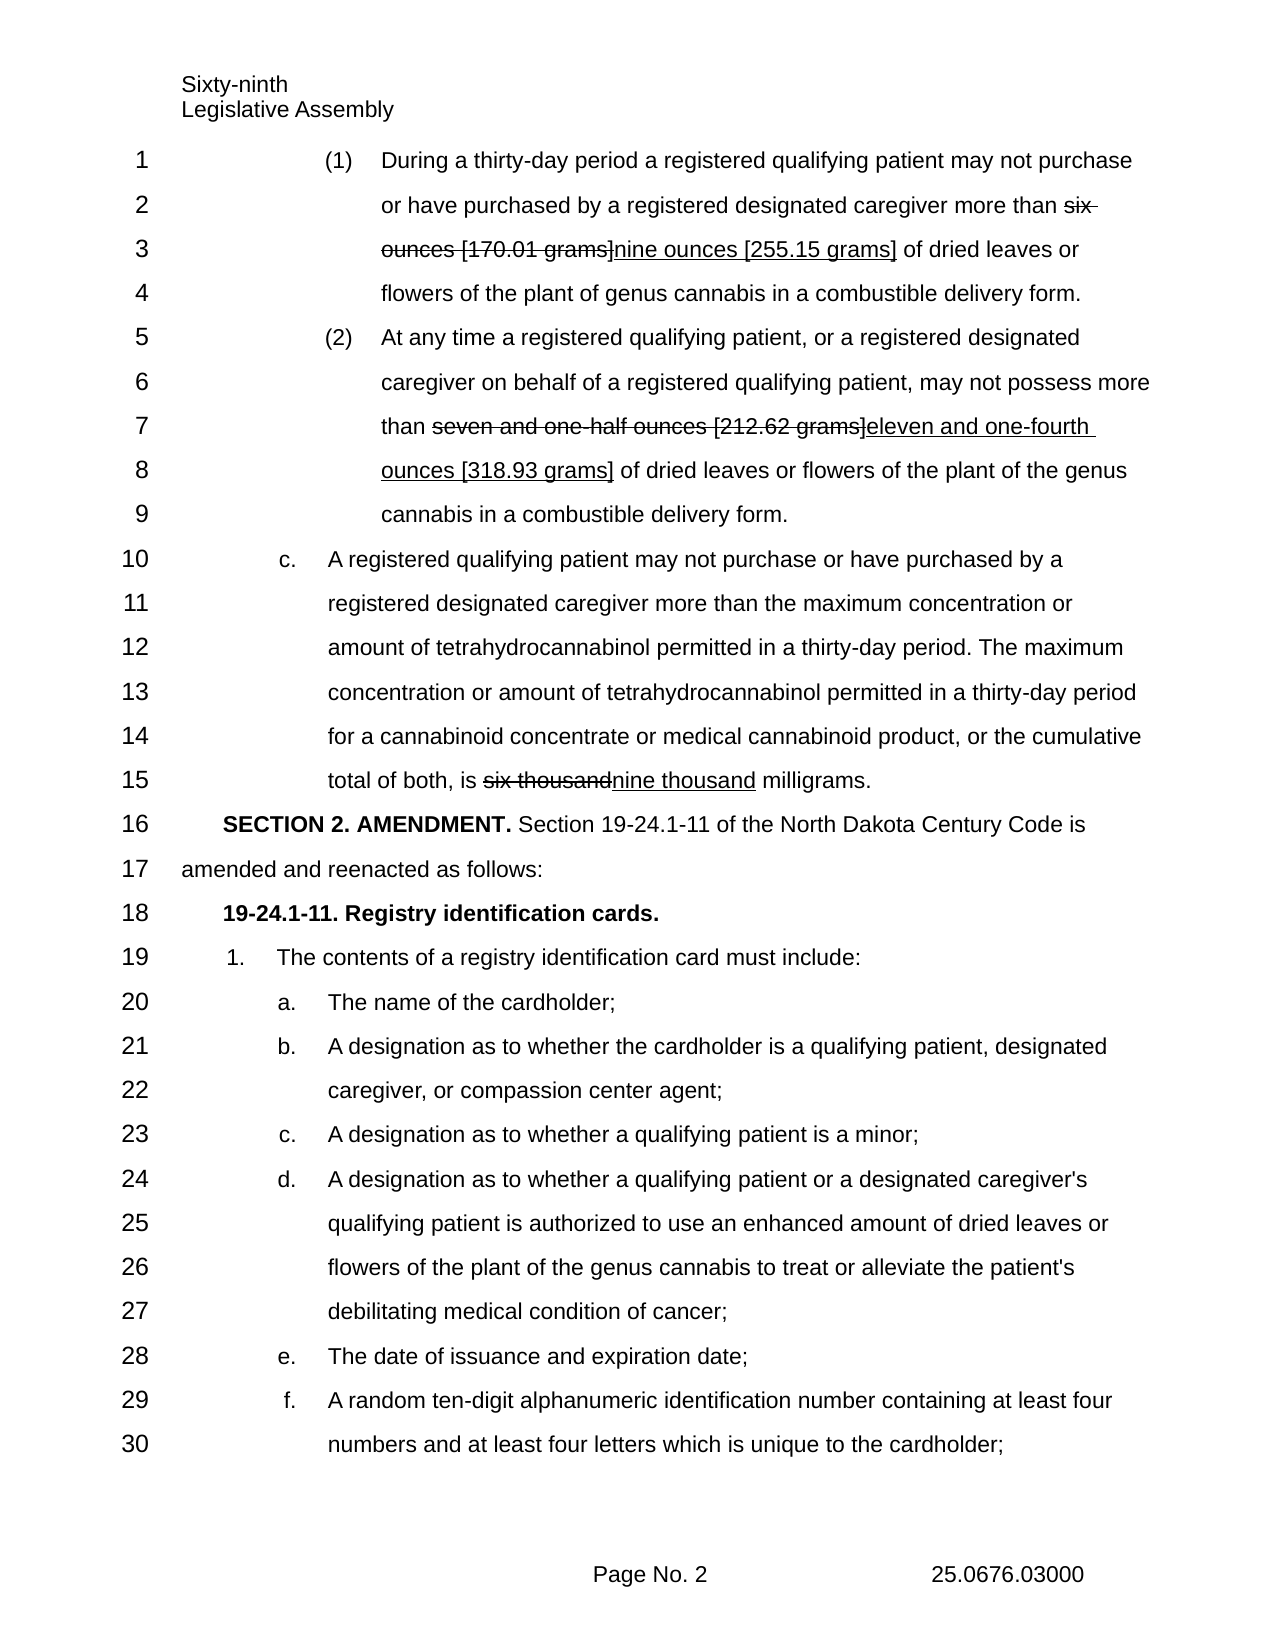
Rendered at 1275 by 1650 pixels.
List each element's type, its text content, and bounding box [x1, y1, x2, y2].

text (2) At any time a registered qualifying patient, or a registered designated caregiver on behalf of a registered qualifying patient, may not possess more than seven and one‑half ounces [212.62 grams]eleven and one‑fourth ounces [318.93 grams] of dried leaves or flowers of the plant of the genus cannabis in a combustible delivery form. [181, 310, 1154, 532]
text f. A random ten‑digit alphanumeric identification number containing at least four numbers and at least four letters which is unique to the cardholder; [181, 1373, 1154, 1461]
text e. The date of issuance and expiration date; [181, 1329, 1154, 1373]
text 1. The contents of a registry identification card must include: [181, 930, 1154, 974]
text b. A designation as to whether the cardholder is a qualifying patient, designated caregiver, or compassion center agent; [181, 1019, 1154, 1107]
text c. A registered qualifying patient may not purchase or have purchased by a registered designated caregiver more than the maximum concentration or amount of tetrahydrocannabinol permitted in a thirty‑day period. The maximum concentration or amount of tetrahydrocannabinol permitted in a thirty‑day period for a cannabinoid concentrate or medical cannabinoid product, or the cumulative total of both, is six thousandnine thousand milligrams. [181, 532, 1154, 797]
text c. A designation as to whether a qualifying patient is a minor; [181, 1107, 1154, 1152]
subtitle 19‑24.1‑11. Registry identification cards. [181, 886, 1154, 930]
text (1) During a thirty‑day period a registered qualifying patient may not purchase or have purchased by a registered designated caregiver more than six ounces [170.01 grams]nine ounces [255.15 grams] of dried leaves or flowers of the plant of genus cannabis in a combustible delivery form. [181, 133, 1154, 310]
text a. The name of the cardholder; [181, 974, 1154, 1019]
text d. A designation as to whether a qualifying patient or a designated caregiver's qualifying patient is authorized to use an enhanced amount of dried leaves or flowers of the plant of the genus cannabis to treat or alleviate the patient's debilitating medical condition of cancer; [181, 1152, 1154, 1329]
text SECTION 2. AMENDMENT. Section 19‑24.1‑11 of the North Dakota Century Code is amended and reenacted as follows: [181, 797, 1154, 886]
